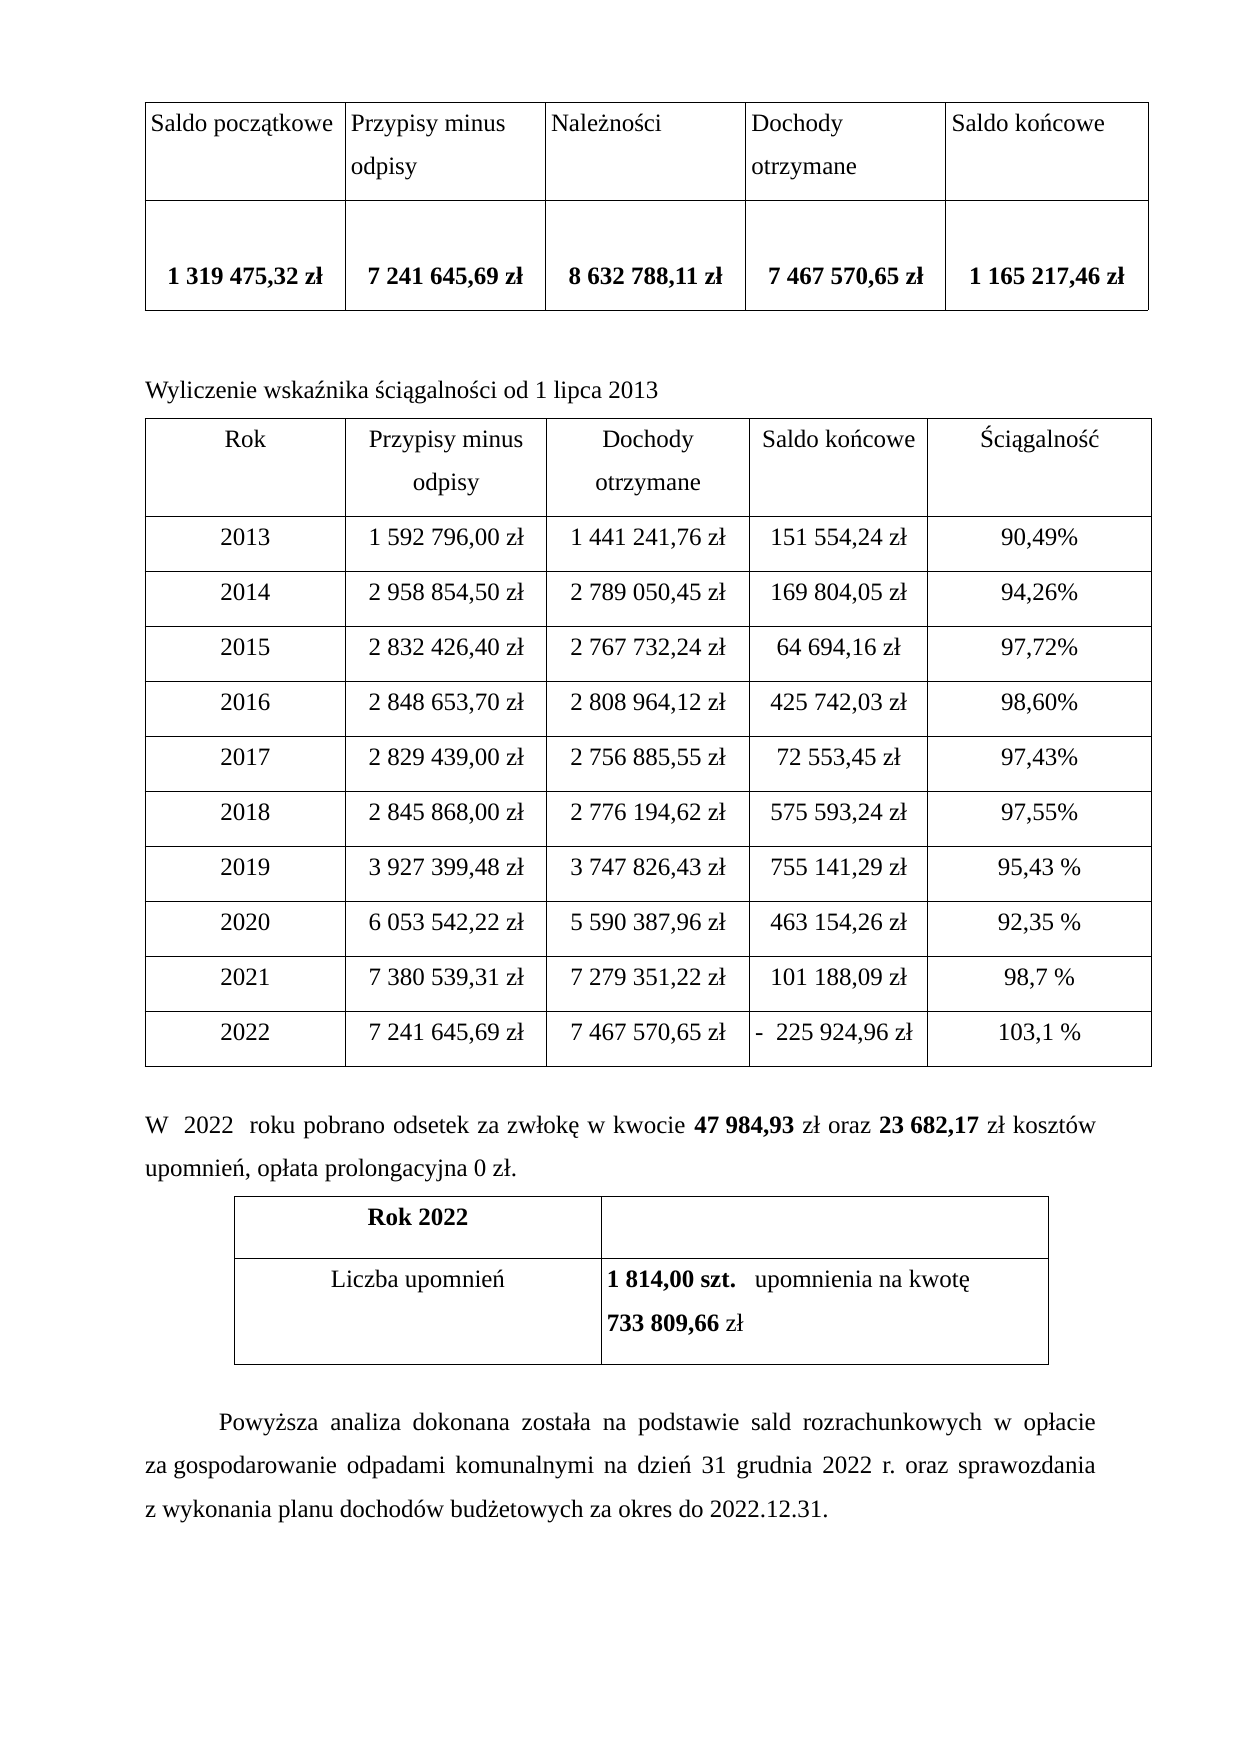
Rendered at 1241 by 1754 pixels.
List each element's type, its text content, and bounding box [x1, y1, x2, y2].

table_cell 151 554,24 zł [750, 517, 927, 571]
table_cell [346, 201, 545, 255]
table_header Dochody otrzymane [746, 103, 945, 200]
table_cell 7 467 570,65 zł [547, 1012, 749, 1066]
table_cell 1 441 241,76 zł [547, 517, 749, 571]
table_cell 425 742,03 zł [750, 682, 927, 736]
table_cell 94,26% [928, 572, 1151, 626]
table_cell 7 467 570,65 zł [746, 255, 945, 310]
table_cell 2 829 439,00 zł [346, 737, 546, 791]
table_cell 5 590 387,96 zł [547, 902, 749, 956]
table_cell 101 188,09 zł [750, 957, 927, 1011]
table_cell 72 553,45 zł [750, 737, 927, 791]
table_cell Liczba upomnień [235, 1259, 601, 1364]
table_cell 169 804,05 zł [750, 572, 927, 626]
table_cell 2 848 653,70 zł [346, 682, 546, 736]
table_cell 6 053 542,22 zł [346, 902, 546, 956]
table_cell 2 958 854,50 zł [346, 572, 546, 626]
table_cell 2014 [146, 572, 345, 626]
table_cell [146, 201, 345, 255]
text Wyliczenie wskaźnika ściągalności od 1 lipca 2013 [145, 375, 1096, 404]
table_header Ściągalność [928, 419, 1151, 516]
table_cell 7 380 539,31 zł [346, 957, 546, 1011]
table_cell 97,72% [928, 627, 1151, 681]
table_cell 3 927 399,48 zł [346, 847, 546, 901]
table_cell 2 845 868,00 zł [346, 792, 546, 846]
table_cell 2 808 964,12 zł [547, 682, 749, 736]
table_cell 64 694,16 zł [750, 627, 927, 681]
table_header Dochody otrzymane [547, 419, 749, 516]
text W 2022 roku pobrano odsetek za zwłokę w kwocie 47 984,93 zł oraz 23 682,17 zł kosztów upomnień, opłata prolongacyjna 0 zł. [145, 1110, 1096, 1182]
table_cell 575 593,24 zł [750, 792, 927, 846]
table_cell 7 279 351,22 zł [547, 957, 749, 1011]
table_header Rok 2022 [235, 1197, 601, 1258]
table_cell 2020 [146, 902, 345, 956]
table_header Przypisy minus odpisy [346, 103, 545, 200]
table_cell 8 632 788,11 zł [546, 255, 745, 310]
table_header Należności [546, 103, 745, 200]
table_cell [546, 201, 745, 255]
table_cell 1 592 796,00 zł [346, 517, 546, 571]
table_cell - 225 924,96 zł [750, 1012, 927, 1066]
table_cell 2013 [146, 517, 345, 571]
table_cell 2 832 426,40 zł [346, 627, 546, 681]
table_cell 7 241 645,69 zł [346, 255, 545, 310]
table_cell 2 776 194,62 zł [547, 792, 749, 846]
table_header Saldo końcowe [946, 103, 1148, 200]
table_cell 1 814,00 szt. upomnienia na kwotę 733 809,66 zł [602, 1259, 1048, 1364]
table_cell 7 241 645,69 zł [346, 1012, 546, 1066]
table_cell 463 154,26 zł [750, 902, 927, 956]
table_header Saldo początkowe [146, 103, 345, 200]
table_cell 103,1 % [928, 1012, 1151, 1066]
table_cell 2019 [146, 847, 345, 901]
table_cell 3 747 826,43 zł [547, 847, 749, 901]
table_cell 755 141,29 zł [750, 847, 927, 901]
table_cell 1 165 217,46 zł [946, 255, 1148, 310]
table_cell 2016 [146, 682, 345, 736]
table_cell 95,43 % [928, 847, 1151, 901]
table_cell 2022 [146, 1012, 345, 1066]
table_header Saldo końcowe [750, 419, 927, 516]
text Powyższa analiza dokonana została na podstawie sald rozrachunkowych w opłacie za gospodarowanie odpadami komunalnymi na dzień 31 grudnia 2022 r. oraz sprawozdania z wykonania planu dochodów budżetowych za okres do 2022.12.31. [145, 1407, 1096, 1522]
table_cell 97,55% [928, 792, 1151, 846]
table_cell 2 767 732,24 zł [547, 627, 749, 681]
table_cell [746, 201, 945, 255]
table_cell 98,7 % [928, 957, 1151, 1011]
table_cell 92,35 % [928, 902, 1151, 956]
table_header Rok [146, 419, 345, 516]
table_cell 2021 [146, 957, 345, 1011]
table_cell 1 319 475,32 zł [146, 255, 345, 310]
table_cell 2018 [146, 792, 345, 846]
table_header Przypisy minus odpisy [346, 419, 546, 516]
table_cell 2017 [146, 737, 345, 791]
table_cell 90,49% [928, 517, 1151, 571]
table_cell 2015 [146, 627, 345, 681]
table_cell 2 756 885,55 zł [547, 737, 749, 791]
table_cell 98,60% [928, 682, 1151, 736]
table_cell 97,43% [928, 737, 1151, 791]
table_cell [946, 201, 1148, 255]
table_cell 2 789 050,45 zł [547, 572, 749, 626]
table_header [602, 1197, 1048, 1258]
